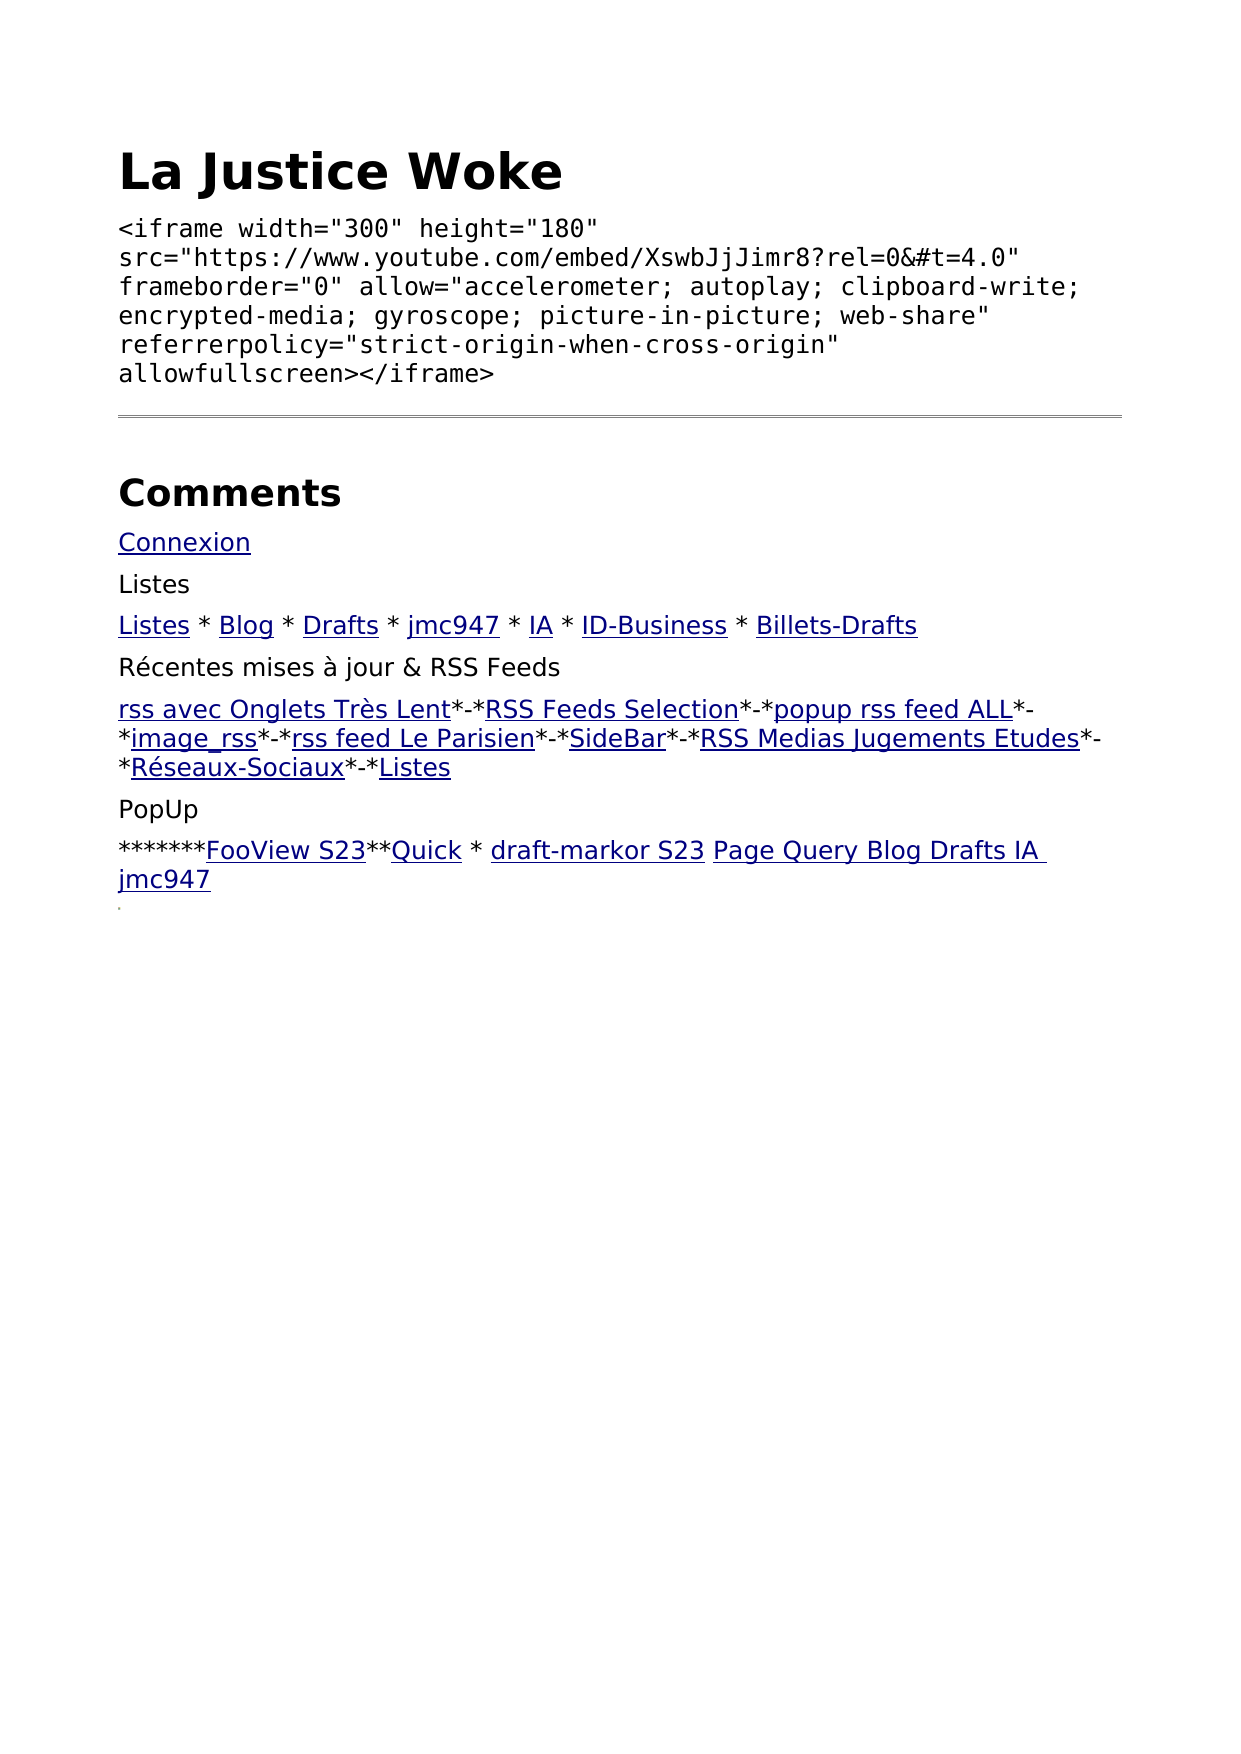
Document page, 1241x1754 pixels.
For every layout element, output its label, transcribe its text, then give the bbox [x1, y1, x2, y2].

subtitle La Justice Woke [118, 143, 1122, 201]
text rss avec Onglets Très Lent*-*RSS Feeds Selection*-*popup rss feed ALL*-*image_rss*-*rss feed Le Parisien*-*SideBar*-*RSS Medias Jugements Etudes*-*Réseaux-Sociaux*-*Listes [118, 695, 1122, 782]
text Listes * Blog * Drafts * jmc947 * IA * ID-Business * Billets-Drafts [118, 611, 1122, 641]
text PopUp [118, 795, 1122, 824]
text Listes [118, 570, 1122, 599]
text <iframe width="300" height="180" src="https://www.youtube.com/embed/XswbJjJimr8?rel=0&#t=4.0" frameborder="0" allow="accelerometer; autoplay; clipboard-write; encrypted-media; gyroscope; picture-in-picture; web-share" referrerpolicy="strict-origin-when-cross-origin" allowfullscreen></iframe> [118, 214, 1122, 389]
text Récentes mises à jour & RSS Feeds [118, 653, 1122, 682]
subtitle Comments [118, 472, 1122, 516]
text *******FooView S23**Quick * draft-markor S23 Page Query Blog Drafts IA jmc947 [118, 836, 1122, 895]
text Connexion [118, 528, 1122, 557]
